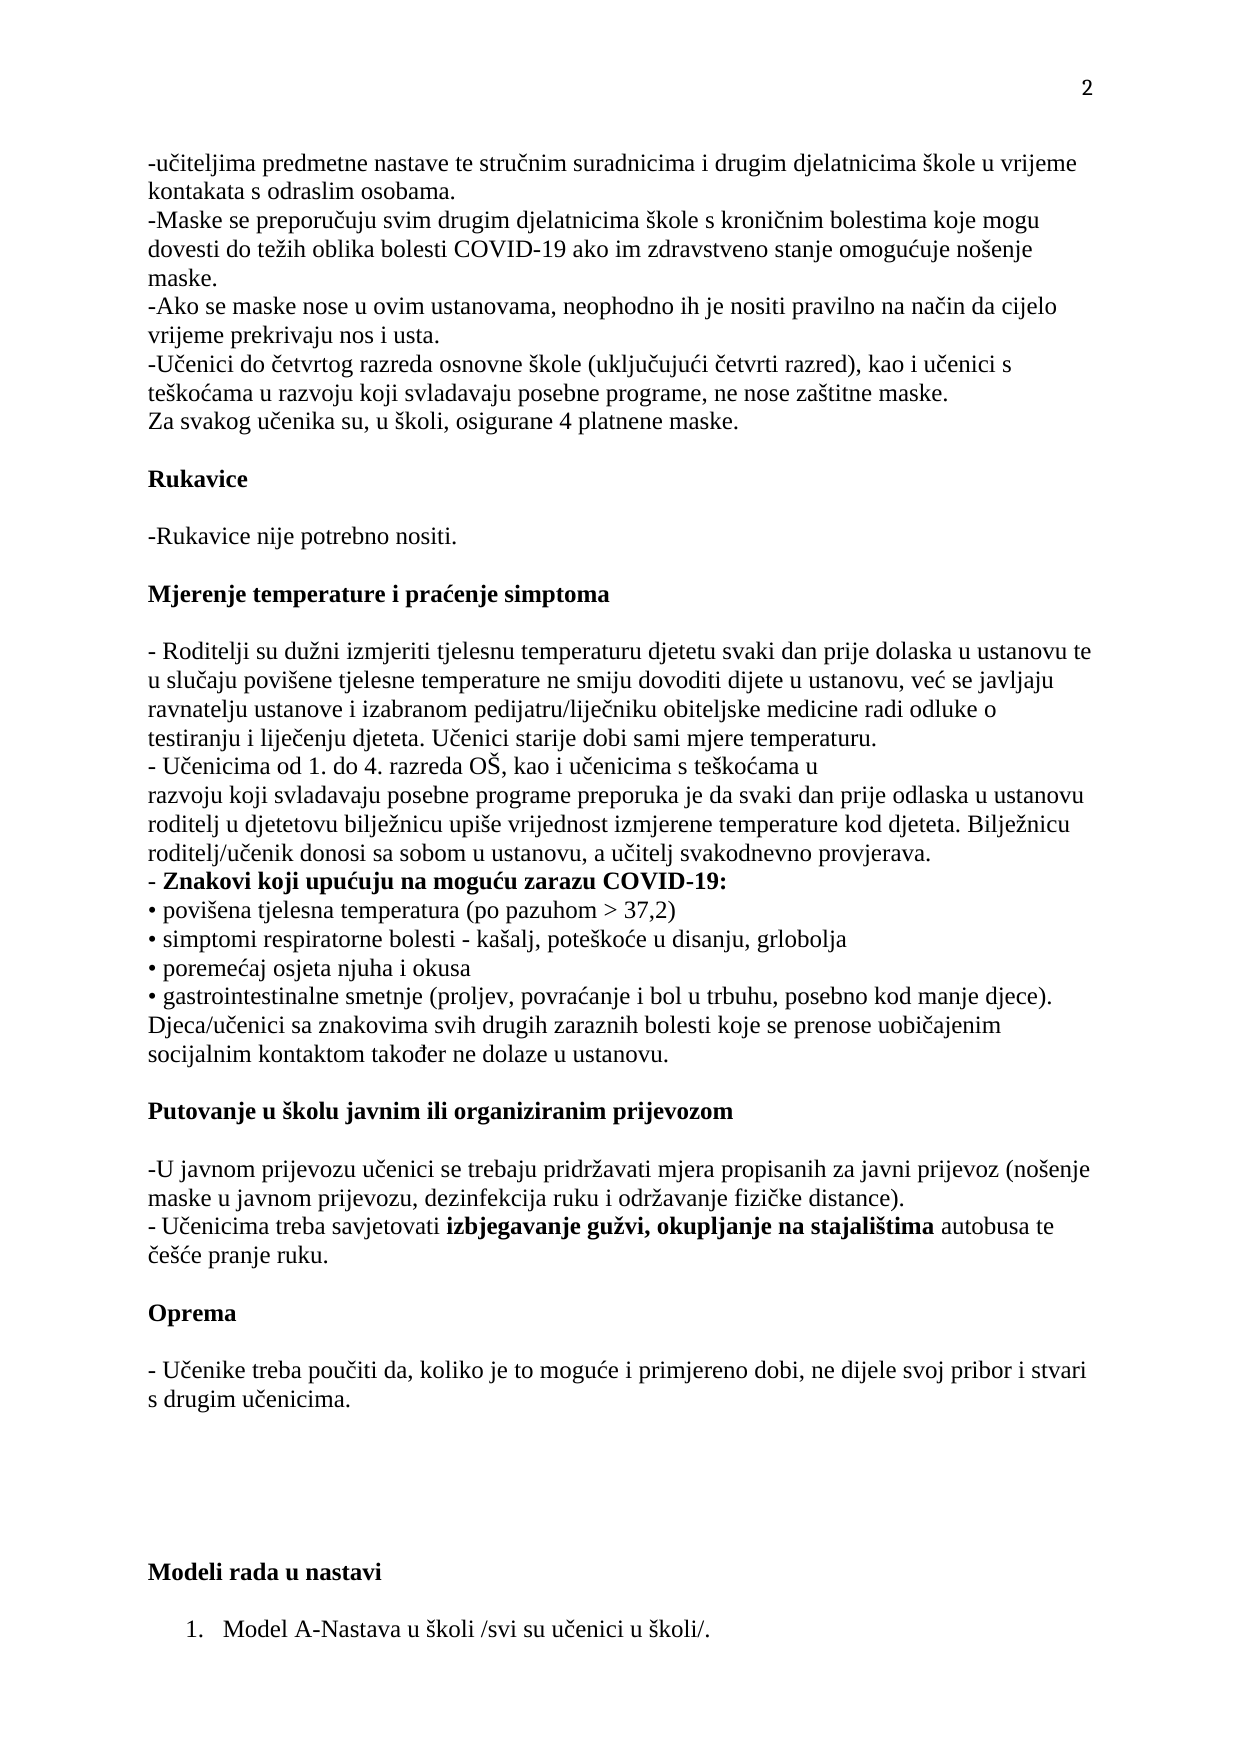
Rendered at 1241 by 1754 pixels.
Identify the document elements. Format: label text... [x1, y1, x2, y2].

text -U javnom prijevozu učenici se trebaju pridržavati mjera propisanih za javni prijevoz (nošenje [148, 1154, 1093, 1183]
text Putovanje u školu javnim ili organiziranim prijevozom [148, 1096, 1093, 1125]
text maske u javnom prijevozu, dezinfekcija ruku i održavanje fizičke distance). [148, 1183, 1093, 1211]
list Model A-Nastava u školi /svi su učenici u školi/. [185, 1614, 1093, 1643]
text • gastrointestinalne smetnje (proljev, povraćanje i bol u trbuhu, posebno kod manje djece). [148, 981, 1093, 1010]
text Modeli rada u nastavi [148, 1557, 1093, 1585]
text -Maske se preporučuju svim drugim djelatnicima škole s kroničnim bolestima koje mogu dovesti do težih oblika bolesti COVID-19 ako im zdravstveno stanje omogućuje nošenje maske. [148, 205, 1093, 291]
text razvoju koji svladavaju posebne programe preporuka je da svaki dan prije odlaska u ustanovu [148, 780, 1093, 809]
text - Učenike treba poučiti da, koliko je to moguće i primjereno dobi, ne dijele svoj pribor i stvari [148, 1355, 1093, 1384]
text s drugim učenicima. [148, 1384, 1093, 1413]
text - Roditelji su dužni izmjeriti tjelesnu temperaturu djetetu svaki dan prije dolaska u ustanovu te u slučaju povišene tjelesne temperature ne smiju dovoditi dijete u ustanovu, već se javljaju [148, 636, 1093, 694]
text ravnatelju ustanove i izabranom pedijatru/liječniku obiteljske medicine radi odluke o testiranju i liječenju djeteta. Učenici starije dobi sami mjere temperaturu. [148, 694, 1093, 751]
text -učiteljima predmetne nastave te stručnim suradnicima i drugim djelatnicima škole u vrijeme kontakata s odraslim osobama. [148, 148, 1093, 205]
text Rukavice [148, 464, 1093, 493]
text • poremećaj osjeta njuha i okusa [148, 953, 1093, 981]
text • povišena tjelesna temperatura (po pazuhom > 37,2) [148, 895, 1093, 924]
text Za svakog učenika su, u školi, osigurane 4 platnene maske. [148, 406, 1093, 435]
text - Učenicima treba savjetovati izbjegavanje gužvi, okupljanje na stajalištima autobusa te češće pranje ruku. [148, 1211, 1093, 1269]
text roditelj u djetetovu bilježnicu upiše vrijednost izmjerene temperature kod djeteta. Bilježnicu [148, 809, 1093, 838]
text Mjerenje temperature i praćenje simptoma [148, 579, 1093, 608]
text roditelj/učenik donosi sa sobom u ustanovu, a učitelj svakodnevno provjerava. [148, 838, 1093, 866]
text - Učenicima od 1. do 4. razreda OŠ, kao i učenicima s teškoćama u [148, 751, 1093, 780]
text -Ako se maske nose u ovim ustanovama, neophodno ih je nositi pravilno na način da cijelo vrijeme prekrivaju nos i usta. [148, 291, 1093, 349]
text - Znakovi koji upućuju na moguću zarazu COVID-19: [148, 866, 1093, 895]
text -Učenici do četvrtog razreda osnovne škole (uključujući četvrti razred), kao i učenici s teškoćama u razvoju koji svladavaju posebne programe, ne nose zaštitne maske. [148, 349, 1093, 406]
text -Rukavice nije potrebno nositi. [148, 521, 1093, 550]
text Oprema [148, 1298, 1093, 1327]
text • simptomi respiratorne bolesti - kašalj, poteškoće u disanju, grlobolja [148, 924, 1093, 953]
text Djeca/učenici sa znakovima svih drugih zaraznih bolesti koje se prenose uobičajenim socijalnim kontaktom također ne dolaze u ustanovu. [148, 1010, 1093, 1068]
